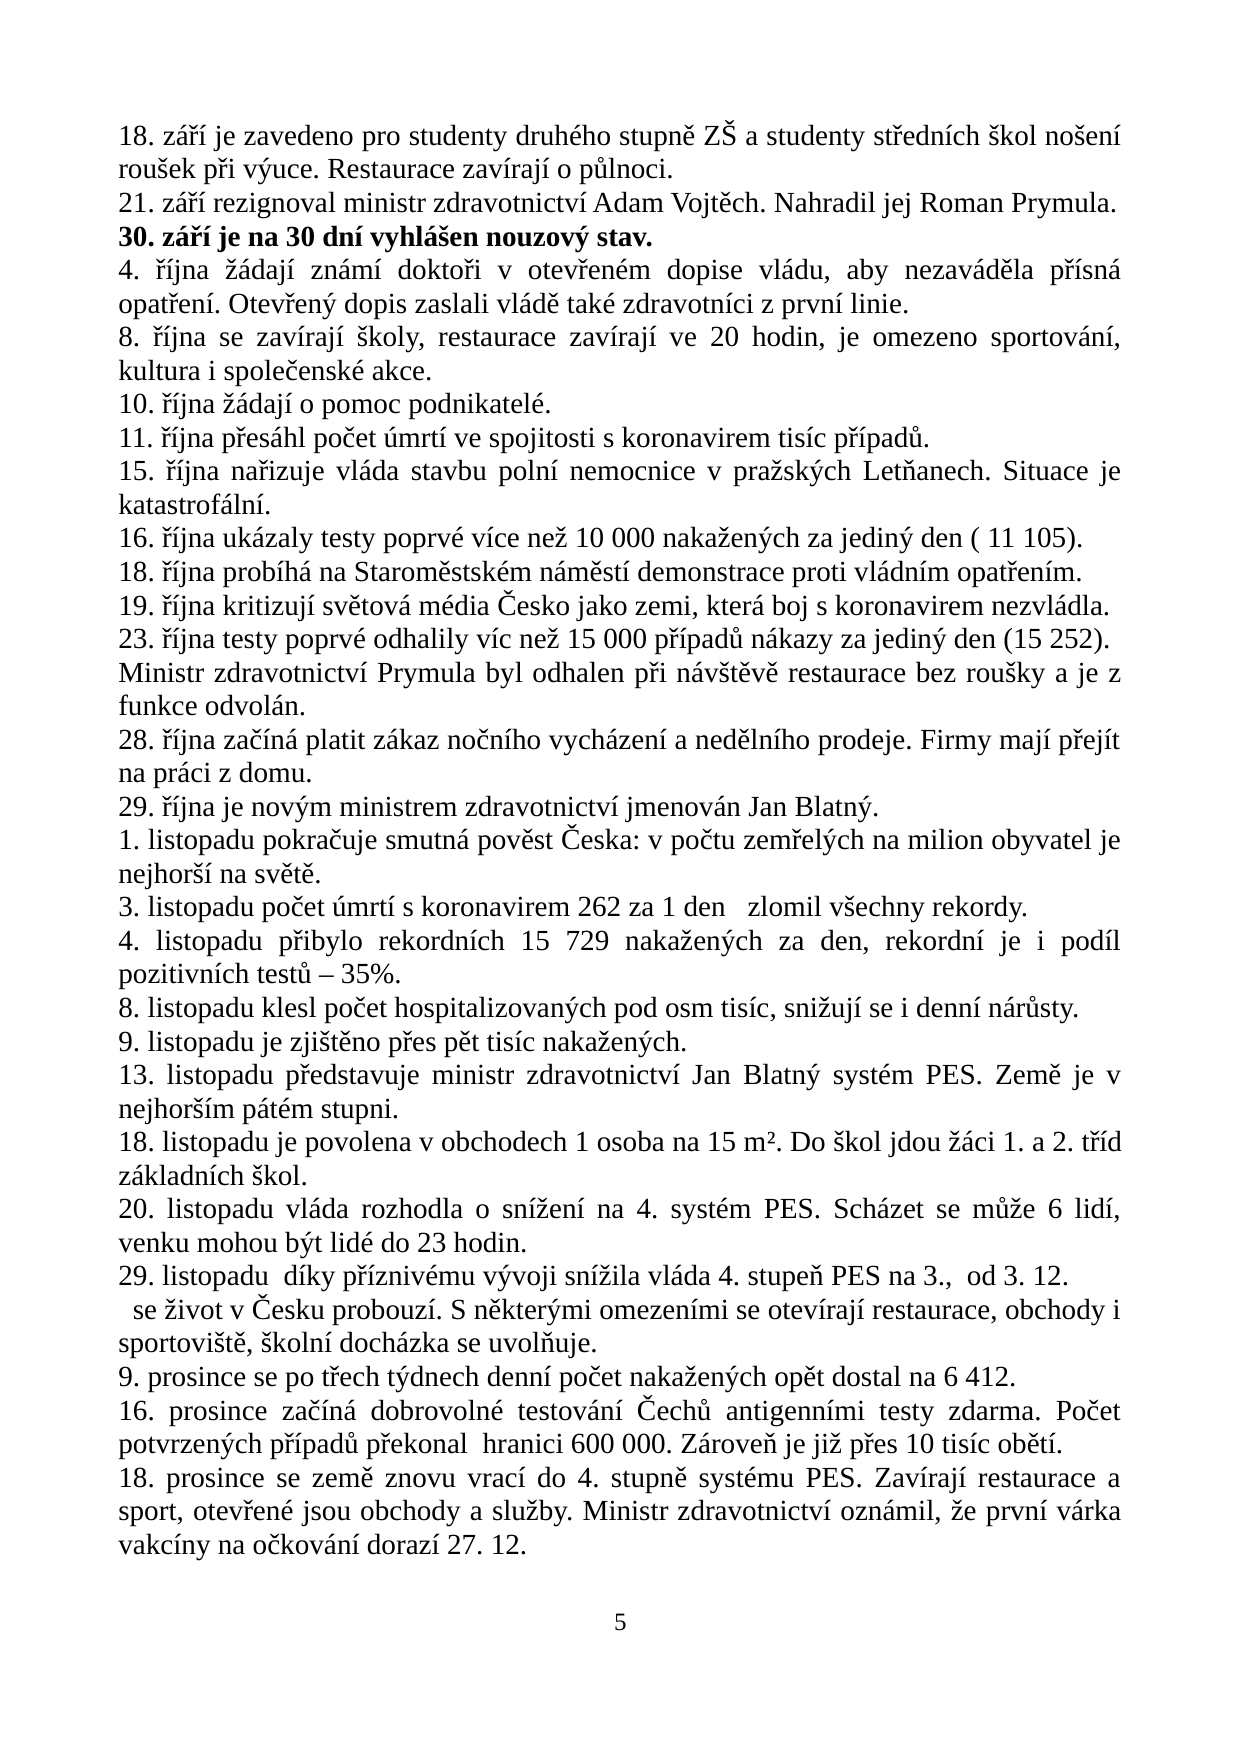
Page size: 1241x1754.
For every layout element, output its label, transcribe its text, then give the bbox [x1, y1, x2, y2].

text 16. října ukázaly testy poprvé více než 10 000 nakažených za jediný den ( 11 105). [118, 521, 1122, 554]
text se život v Česku probouzí. S některými omezeními se otevírají restaurace, obchody i sportoviště, školní docházka se uvolňuje. [118, 1292, 1122, 1359]
text 16. prosince začíná dobrovolné testování Čechů antigenními testy zdarma. Počet potvrzených případů překonal hranici 600 000. Zároveň je již přes 10 tisíc obětí. [118, 1393, 1122, 1460]
text 18. října probíhá na Staroměstském náměstí demonstrace proti vládním opatřením. [118, 554, 1122, 588]
text 18. prosince se země znovu vrací do 4. stupně systému PES. Zavírají restaurace a sport, otevřené jsou obchody a služby. Ministr zdravotnictví oznámil, že první várka vakcíny na očkování dorazí 27. 12. [118, 1460, 1122, 1560]
text 4. října žádají známí doktoři v otevřeném dopise vládu, aby nezaváděla přísná opatření. Otevřený dopis zaslali vládě také zdravotníci z první linie. [118, 252, 1122, 319]
text 4. listopadu přibylo rekordních 15 729 nakažených za den, rekordní je i podíl pozitivních testů – 35%. [118, 923, 1122, 990]
text 8. října se zavírají školy, restaurace zavírají ve 20 hodin, je omezeno sportování, kultura i společenské akce. [118, 319, 1122, 386]
text 23. října testy poprvé odhalily víc než 15 000 případů nákazy za jediný den (15 252). [118, 621, 1122, 655]
text 11. října přesáhl počet úmrtí ve spojitosti s koronavirem tisíc případů. [118, 420, 1122, 453]
text Ministr zdravotnictví Prymula byl odhalen při návštěvě restaurace bez roušky a je z funkce odvolán. [118, 655, 1122, 722]
text 18. září je zavedeno pro studenty druhého stupně ZŠ a studenty středních škol nošení roušek při výuce. Restaurace zavírají o půlnoci. [118, 118, 1122, 185]
text 1. listopadu pokračuje smutná pověst Česka: v počtu zemřelých na milion obyvatel je nejhorší na světě. [118, 822, 1122, 889]
text 9. prosince se po třech týdnech denní počet nakažených opět dostal na 6 412. [118, 1359, 1122, 1393]
text 29. listopadu díky příznivému vývoji snížila vláda 4. stupeň PES na 3., od 3. 12. [118, 1258, 1122, 1292]
text 19. října kritizují světová média Česko jako zemi, která boj s koronavirem nezvládla. [118, 588, 1122, 621]
text 28. října začíná platit zákaz nočního vycházení a nedělního prodeje. Firmy mají přejít na práci z domu. [118, 722, 1122, 789]
text 9. listopadu je zjištěno přes pět tisíc nakažených. [118, 1024, 1122, 1057]
text 21. září rezignoval ministr zdravotnictví Adam Vojtěch. Nahradil jej Roman Prymula. [118, 185, 1122, 219]
text 18. listopadu je povolena v obchodech 1 osoba na 15 m². Do škol jdou žáci 1. a 2. tříd základních škol. [118, 1124, 1122, 1191]
text 10. října žádají o pomoc podnikatelé. [118, 386, 1122, 420]
text 3. listopadu počet úmrtí s koronavirem 262 za 1 den zlomil všechny rekordy. [118, 889, 1122, 923]
text 20. listopadu vláda rozhodla o snížení na 4. systém PES. Scházet se může 6 lidí, venku mohou být lidé do 23 hodin. [118, 1191, 1122, 1258]
text 29. října je novým ministrem zdravotnictví jmenován Jan Blatný. [118, 789, 1122, 822]
text 13. listopadu představuje ministr zdravotnictví Jan Blatný systém PES. Země je v nejhorším pátém stupni. [118, 1057, 1122, 1124]
text 15. října nařizuje vláda stavbu polní nemocnice v pražských Letňanech. Situace je katastrofální. [118, 453, 1122, 521]
text 30. září je na 30 dní vyhlášen nouzový stav. [118, 219, 1122, 252]
text 8. listopadu klesl počet hospitalizovaných pod osm tisíc, snižují se i denní nárůsty. [118, 990, 1122, 1024]
